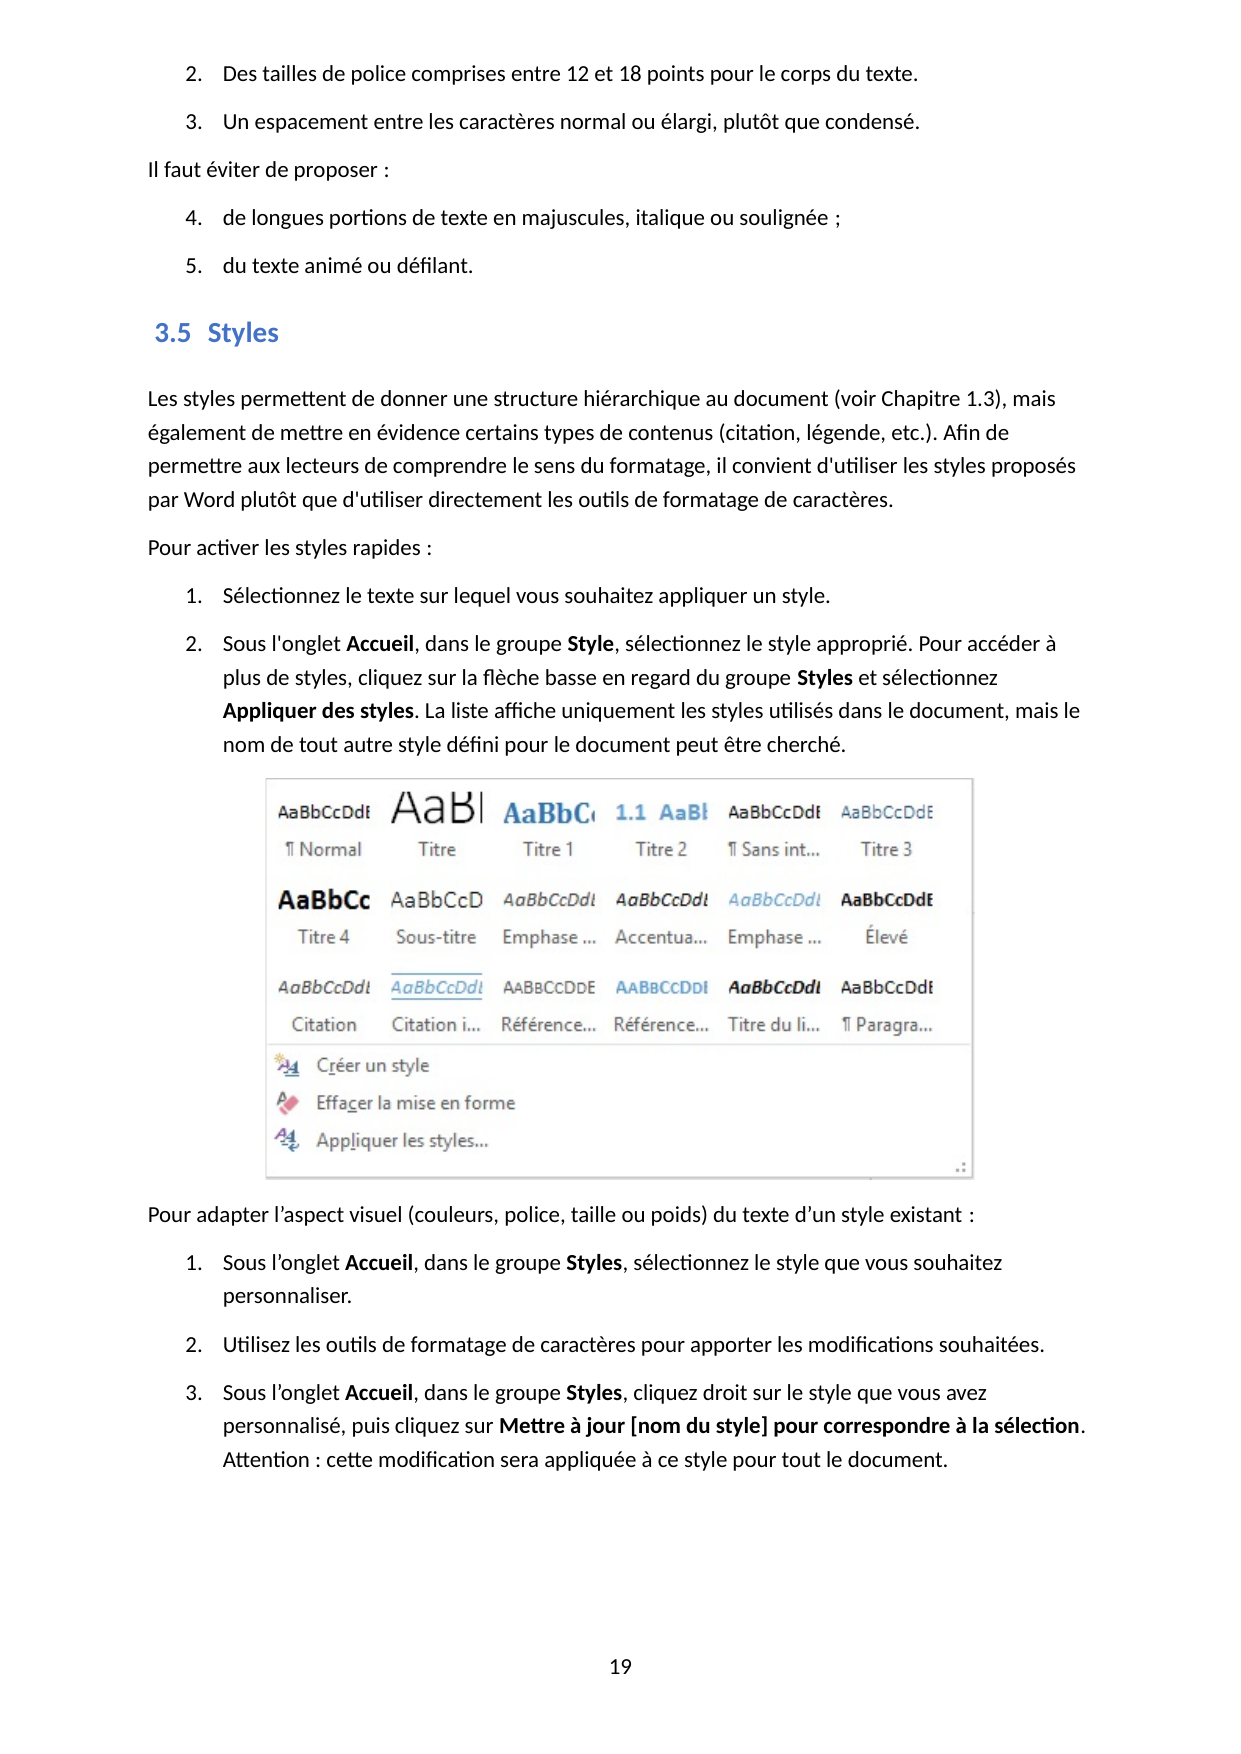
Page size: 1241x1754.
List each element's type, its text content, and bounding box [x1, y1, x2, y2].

list Un espacement entre les caractères normal ou élargi, plutôt que condensé. [185, 107, 1093, 135]
subtitle Styles [148, 314, 1093, 350]
list Sélectionnez le texte sur lequel vous souhaitez appliquer un style. [185, 581, 1093, 609]
list de longues portions de texte en majuscules, italique ou soulignée ; [185, 203, 1093, 231]
picture [265, 778, 975, 1180]
text Pour activer les styles rapides : [148, 533, 1093, 561]
list Sous l’onglet Accueil, dans le groupe Styles, cliquez droit sur le style que vous avez personnalisé, puis cliquez sur Mettre à jour [nom du style] pour correspondre à la sélection. Attention : cette modification sera appliquée à ce style pour tout le document. [185, 1378, 1093, 1473]
list Des tailles de police comprises entre 12 et 18 points pour le corps du texte. [185, 59, 1093, 87]
text Il faut éviter de proposer : [148, 155, 1093, 183]
list Sous l’onglet Accueil, dans le groupe Styles, sélectionnez le style que vous souhaitez personnaliser. [185, 1248, 1093, 1309]
list du texte animé ou défilant. [185, 252, 1093, 279]
list Utilisez les outils de formatage de caractères pour apporter les modifications souhaitées. [185, 1330, 1093, 1358]
text Pour adapter l’aspect visuel (couleurs, police, taille ou poids) du texte d’un style existant : [148, 1200, 1093, 1228]
text Les styles permettent de donner une structure hiérarchique au document (voir Chapitre 1.3), mais également de mettre en évidence certains types de contenus (citation, légende, etc.). Afin de permettre aux lecteurs de comprendre le sens du formatage, il convient d'utiliser les styles proposés par Word plutôt que d'utiliser directement les outils de formatage de caractères. [148, 384, 1093, 513]
list Sous l'onglet Accueil, dans le groupe Style, sélectionnez le style approprié. Pour accéder à plus de styles, cliquez sur la flèche basse en regard du groupe Styles et sélectionnez Appliquer des styles. La liste affiche uniquement les styles utilisés dans le document, mais le nom de tout autre style défini pour le document peut être cherché. [185, 629, 1093, 758]
